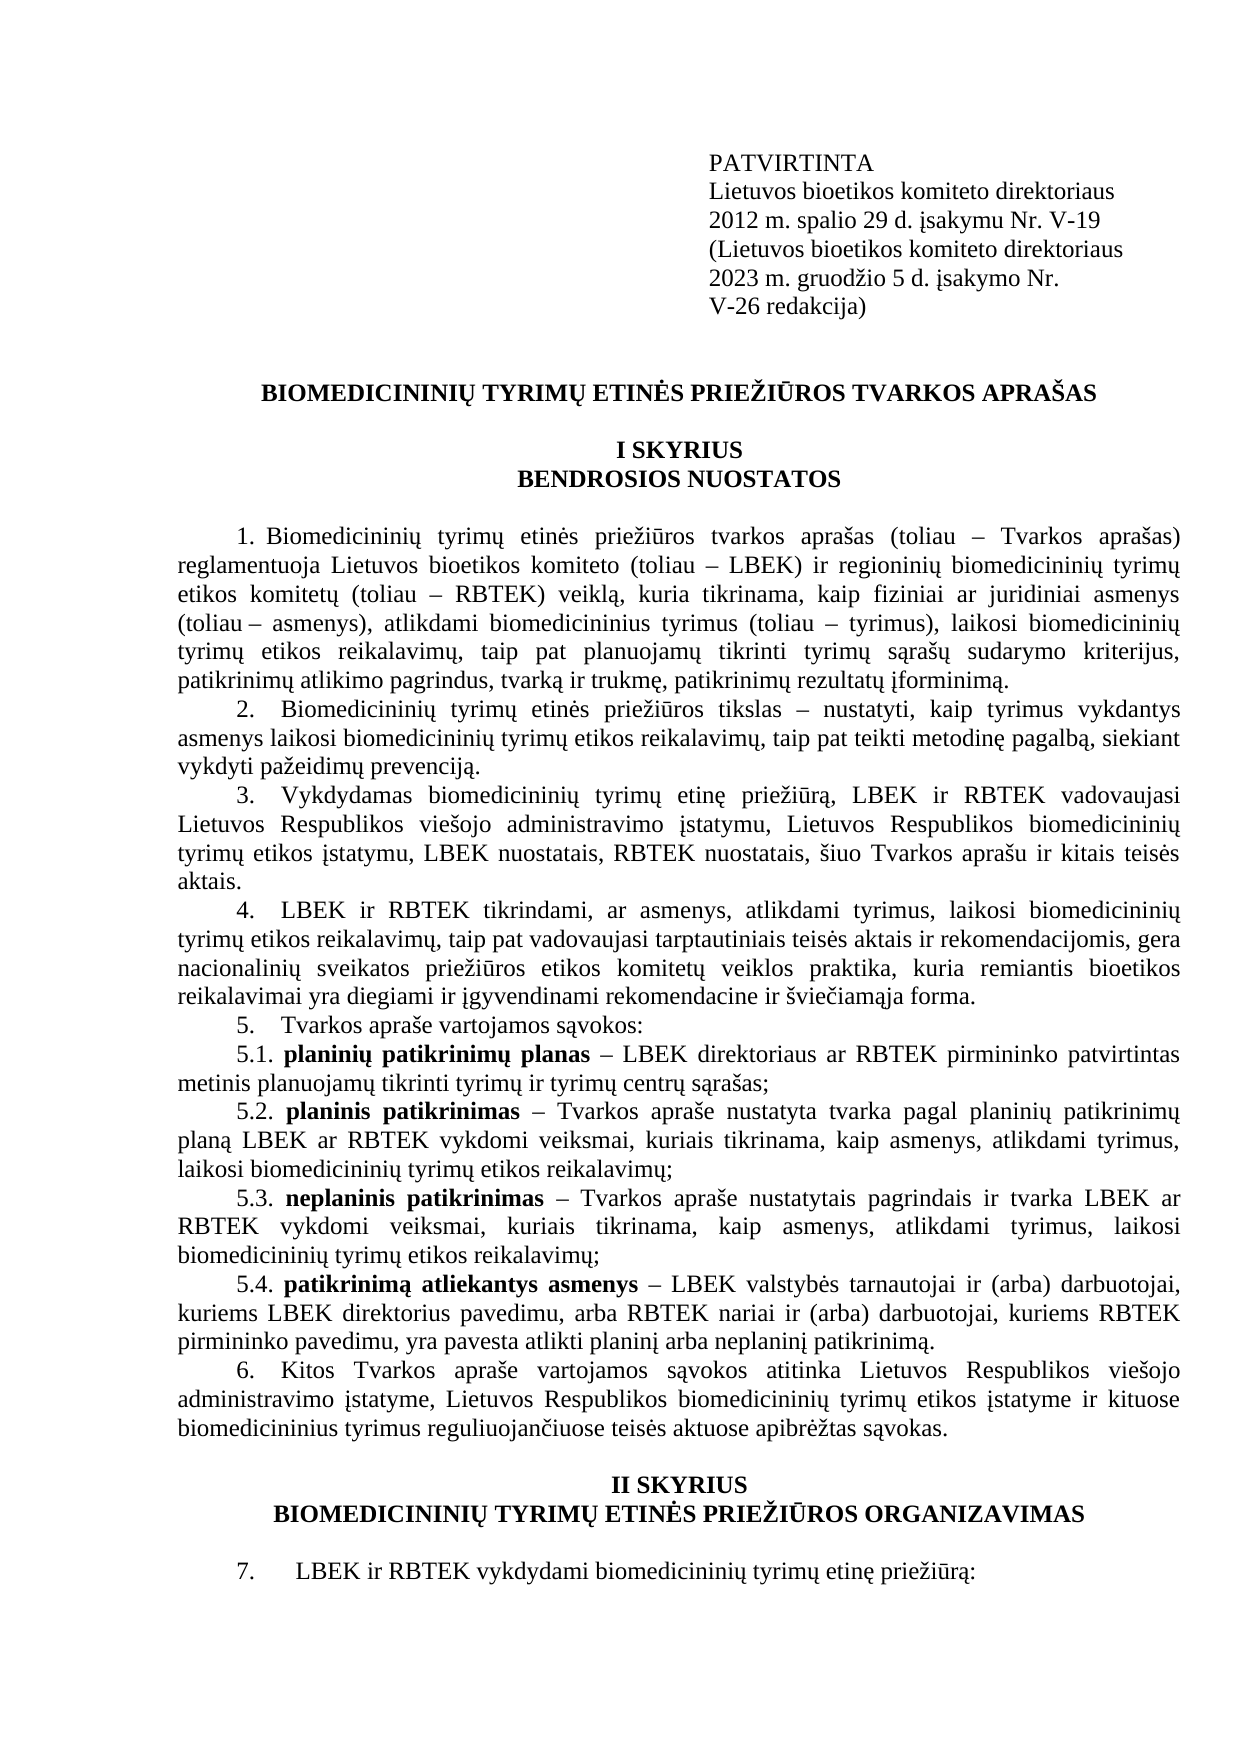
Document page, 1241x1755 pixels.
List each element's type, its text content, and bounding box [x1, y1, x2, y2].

text 3. Vykdydamas biomedicininių tyrimų etinę priežiūrą, LBEK ir RBTEK vadovaujasi Lietuvos Respublikos viešojo administravimo įstatymu, Lietuvos Respublikos biomedicininių tyrimų etikos įstatymu, LBEK nuostatais, RBTEK nuostatais, šiuo Tvarkos aprašu ir kitais teisės aktais. [177, 780, 1181, 895]
text 5.2. planinis patikrinimas – Tvarkos apraše nustatyta tvarka pagal planinių patikrinimų planą LBEK ar RBTEK vykdomi veiksmai, kuriais tikrinama, kaip asmenys, atlikdami tyrimus, laikosi biomedicininių tyrimų etikos reikalavimų; [177, 1096, 1181, 1183]
text 1. Biomedicininių tyrimų etinės priežiūros tvarkos aprašas (toliau – Tvarkos aprašas) reglamentuoja Lietuvos bioetikos komiteto (toliau – LBEK) ir regioninių biomedicininių tyrimų etikos komitetų (toliau – RBTEK) veiklą, kuria tikrinama, kaip fiziniai ar juridiniai asmenys (toliau – asmenys), atlikdami biomedicininius tyrimus (toliau – tyrimus), laikosi biomedicininių tyrimų etikos reikalavimų, taip pat planuojamų tikrinti tyrimų sąrašų sudarymo kriterijus, patikrinimų atlikimo pagrindus, tvarką ir trukmę, patikrinimų rezultatų įforminimą. [177, 521, 1181, 694]
text 4. LBEK ir RBTEK tikrindami, ar asmenys, atlikdami tyrimus, laikosi biomedicininių tyrimų etikos reikalavimų, taip pat vadovaujasi tarptautiniais teisės aktais ir rekomendacijomis, gera nacionalinių sveikatos priežiūros etikos komitetų veiklos praktika, kuria remiantis bioetikos reikalavimai yra diegiami ir įgyvendinami rekomendacine ir šviečiamąja forma. [177, 895, 1181, 1010]
text (Lietuvos bioetikos komiteto direktoriaus [177, 234, 1181, 263]
text 2023 m. gruodžio 5 d. įsakymo Nr. [177, 263, 1181, 291]
text 2. Biomedicininių tyrimų etinės priežiūros tikslas – nustatyti, kaip tyrimus vykdantys asmenys laikosi biomedicininių tyrimų etikos reikalavimų, taip pat teikti metodinę pagalbą, siekiant vykdyti pažeidimų prevenciją. [177, 694, 1181, 780]
text 2012 m. spalio 29 d. įsakymu Nr. V-19 [177, 205, 1181, 234]
text 5.4. patikrinimą atliekantys asmenys – LBEK valstybės tarnautojai ir (arba) darbuotojai, kuriems LBEK direktorius pavedimu, arba RBTEK nariai ir (arba) darbuotojai, kuriems RBTEK pirmininko pavedimu, yra pavesta atlikti planinį arba neplaninį patikrinimą. [177, 1269, 1181, 1355]
text PATVIRTINTA [177, 148, 1181, 176]
text 5. Tvarkos apraše vartojamos sąvokos: [177, 1010, 1181, 1039]
text II SKYRIUS [177, 1470, 1181, 1499]
text Lietuvos bioetikos komiteto direktoriaus [177, 176, 1181, 205]
text BIOMEDICININIŲ TYRIMŲ ETINĖS PRIEŽIŪROS TVARKOS APRAŠAS [177, 378, 1181, 406]
text BENDROSIOS NUOSTATOS [177, 464, 1181, 493]
text 7. LBEK ir RBTEK vykdydami biomedicininių tyrimų etinę priežiūrą: [177, 1556, 1181, 1585]
text I SKYRIUS [177, 435, 1181, 464]
text 6. Kitos Tvarkos apraše vartojamos sąvokos atitinka Lietuvos Respublikos viešojo administravimo įstatyme, Lietuvos Respublikos biomedicininių tyrimų etikos įstatyme ir kituose biomedicininius tyrimus reguliuojančiuose teisės aktuose apibrėžtas sąvokas. [177, 1355, 1181, 1441]
text 5.3. neplaninis patikrinimas – Tvarkos apraše nustatytais pagrindais ir tvarka LBEK ar RBTEK vykdomi veiksmai, kuriais tikrinama, kaip asmenys, atlikdami tyrimus, laikosi biomedicininių tyrimų etikos reikalavimų; [177, 1183, 1181, 1269]
text V-26 redakcija) [177, 291, 1181, 320]
text BIOMEDICININIŲ TYRIMŲ ETINĖS PRIEŽIŪROS ORGANIZAVIMAS [177, 1499, 1181, 1528]
text 5.1. planinių patikrinimų planas – LBEK direktoriaus ar RBTEK pirmininko patvirtintas metinis planuojamų tikrinti tyrimų ir tyrimų centrų sąrašas; [177, 1039, 1181, 1096]
